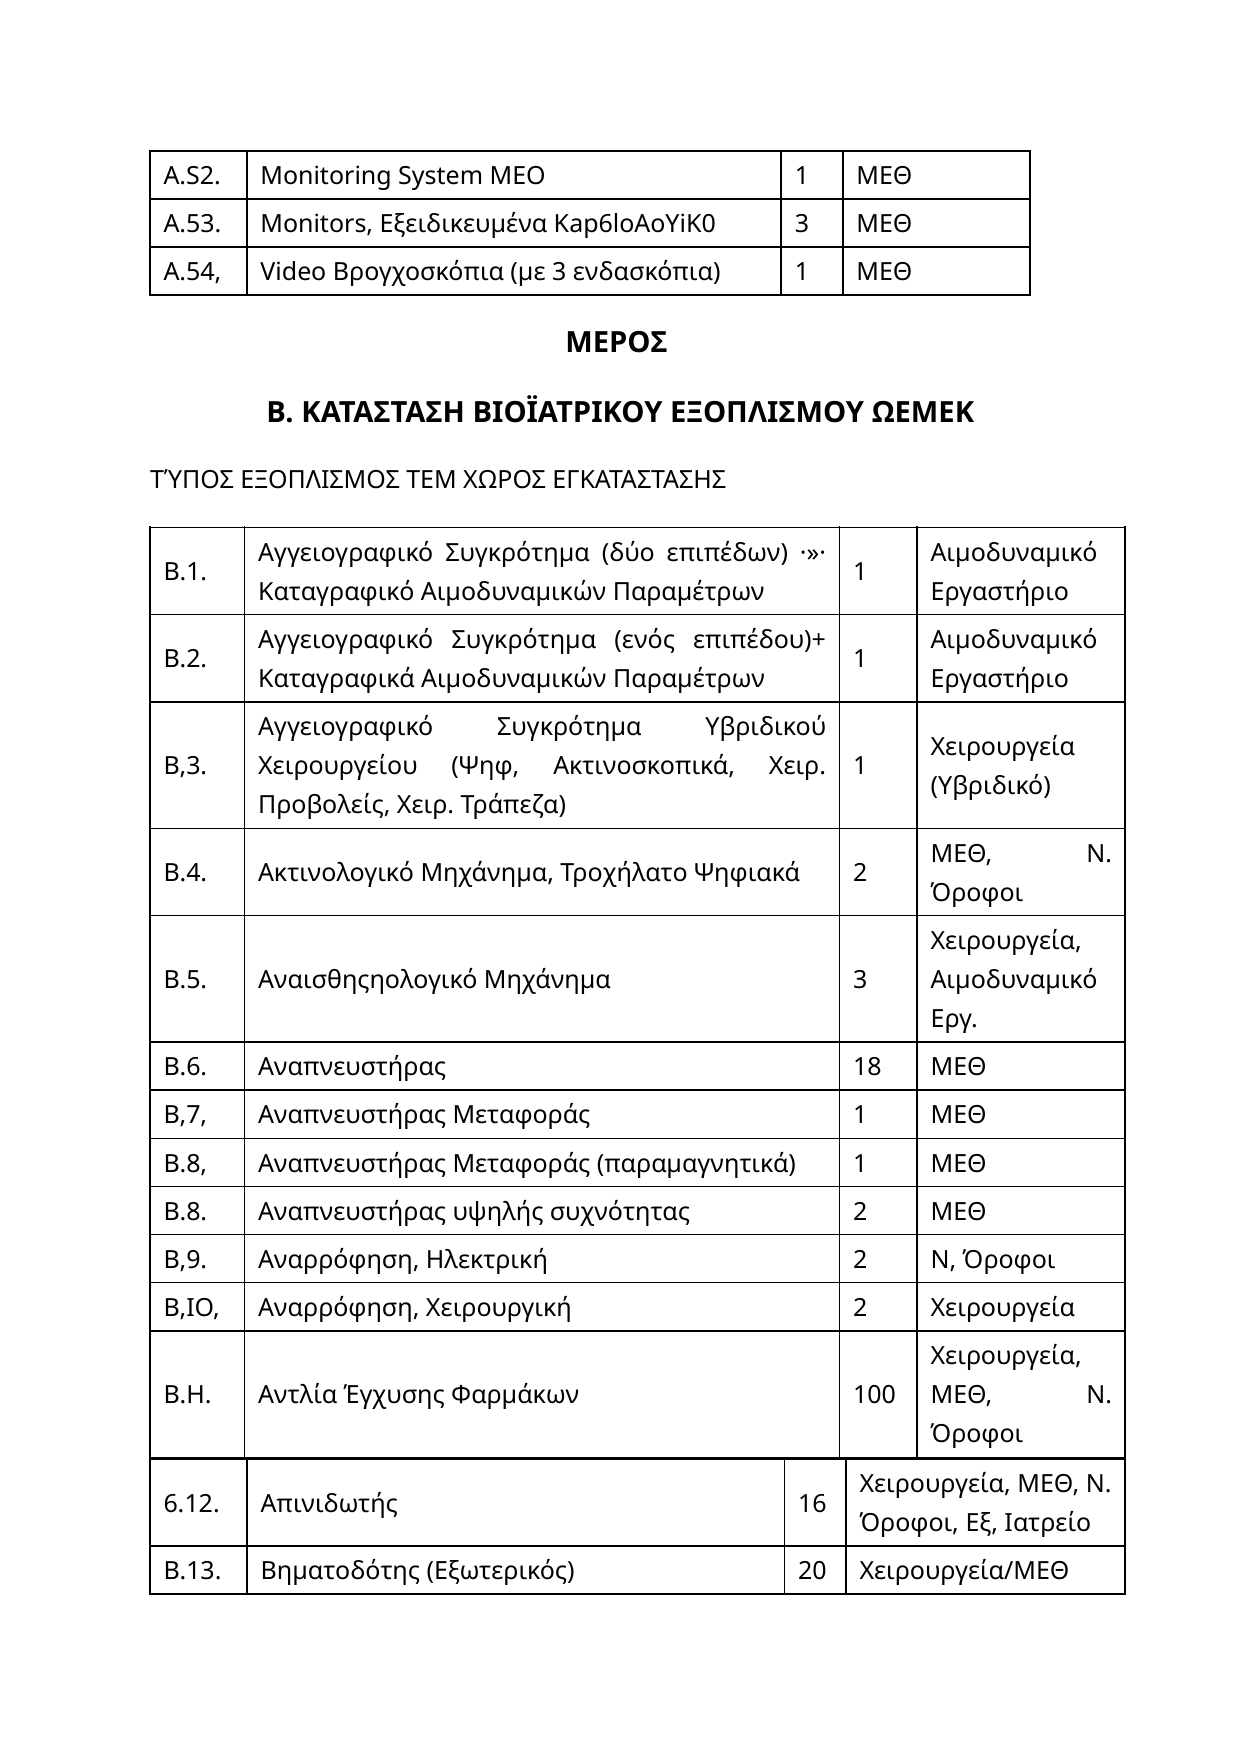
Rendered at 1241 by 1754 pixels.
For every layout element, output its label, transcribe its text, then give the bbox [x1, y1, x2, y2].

table_cell Monitoring System MEO [248, 152, 780, 198]
table_cell Β,7, [151, 1091, 244, 1137]
table_cell Αγγειογραφικό Συγκρότημα (ενός επιπέδου)+ Καταγραφικά Αιμοδυναμικών Παραμέτρων [245, 615, 839, 701]
table_cell 1 [840, 615, 916, 701]
table_cell Αιμοδυναμικό Εργαστήριο [918, 615, 1124, 701]
table_cell ΜΕΘ [844, 248, 1029, 294]
table_header 1 [840, 528, 916, 614]
table_cell Β.Η. [151, 1332, 244, 1456]
table_cell Χειρουργεία/ΜΕΘ [847, 1547, 1124, 1593]
table_cell Αναισθηςηολογικό Μηχάνημα [245, 916, 839, 1041]
table_cell 100 [840, 1332, 916, 1456]
table_cell B.6. [151, 1043, 244, 1089]
table_cell Β,ΙΟ, [151, 1283, 244, 1330]
table_cell 3 [840, 916, 916, 1041]
table_cell B.8, [151, 1139, 244, 1186]
table_cell Αγγειογραφικό Συγκρότημα Υβριδικού Χειρουργείου (Ψηφ, Ακτινοσκοπικά, Χειρ. Προβολείς, Χειρ. Τράπεζα) [245, 703, 839, 827]
table_cell Β,3. [151, 703, 244, 827]
table_cell Αναπνευστήρας Μεταφοράς [245, 1091, 839, 1137]
table_cell Β,9. [151, 1235, 244, 1282]
table_cell 1 [840, 1139, 916, 1186]
table_cell Video Βρογχοσκόπια (με 3 ενδασκόπια) [248, 248, 780, 294]
table_cell Αναπνευστήρας υψηλής συχνότητας [245, 1187, 839, 1234]
table_cell ΜΕΘ [918, 1187, 1124, 1234]
table_cell B.4. [151, 829, 244, 915]
table_cell 20 [785, 1547, 845, 1593]
table_header Αγγειογραφικό Συγκρότημα (δύο επιπέδων) ·»· Καταγραφικό Αιμοδυναμικών Παραμέτρων [245, 528, 839, 614]
table_cell 2 [840, 829, 916, 915]
table_cell 2 [840, 1235, 916, 1282]
table_header 6.12. [151, 1460, 246, 1545]
table_cell B.8. [151, 1187, 244, 1234]
table_cell 2 [840, 1283, 916, 1330]
table_header Απινιδωτής [248, 1460, 784, 1545]
table_cell 3 [782, 200, 842, 246]
table_cell Χειρουργεία, Αιμοδυναμικό Εργ. [918, 916, 1124, 1041]
table_header Β.1. [151, 528, 244, 614]
table_header 16 [785, 1460, 845, 1545]
table_cell ΜΕΘ [918, 1091, 1124, 1137]
table_cell Χειρουργεία [918, 1283, 1124, 1330]
table_header Χειρουργεία, ΜΕΘ, Ν. Όροφοι, Εξ, Ιατρείο [847, 1460, 1124, 1545]
table_cell Αναπνευστήρας [245, 1043, 839, 1089]
table_cell 1 [840, 703, 916, 827]
table_cell Βηματοδότης (Εξωτερικός) [248, 1547, 784, 1593]
table_cell ΜΕΘ [918, 1043, 1124, 1089]
table_cell Αντλία Έγχυσης Φαρμάκων [245, 1332, 839, 1456]
table_cell Χειρουργεία, ΜΕΘ, Ν. Όροφοι [918, 1332, 1124, 1456]
table_cell A.54, [151, 248, 246, 294]
table_cell 2 [840, 1187, 916, 1234]
table_cell Αναρρόφηση, Χειρουργική [245, 1283, 839, 1330]
table_cell Αναρρόφηση, Ηλεκτρική [245, 1235, 839, 1282]
table_cell ΜΕΘ [844, 200, 1029, 246]
subtitle Β. ΚΑΤΑΣΤΑΣΗ ΒΙΟΪΑΤΡΙΚΟΥ ΕΞΟΠΛΙΣΜΟΥ ΩΕΜΕΚ [150, 392, 1090, 431]
table_cell 18 [840, 1043, 916, 1089]
text ΤΎΠΟΣ ΕΞΟΠΛΙΣΜΟΣ ΤΕΜ ΧΩΡΟΣ ΕΓΚΑΤΑΣΤΑΣΗΣ [150, 462, 1090, 496]
table_cell ΜΕΘ [844, 152, 1029, 198]
table_cell Αναπνευστήρας Μεταφοράς (παραμαγνητικά) [245, 1139, 839, 1186]
table_cell A.53. [151, 200, 246, 246]
table_cell B.13. [151, 1547, 246, 1593]
table_header Αιμοδυναμικό Εργαστήριο [918, 528, 1124, 614]
table_cell Monitors, Εξειδικευμένα Kap6loAoYiK0 [248, 200, 780, 246]
subtitle ΜΕΡΟΣ [150, 321, 1090, 361]
table_cell B.5. [151, 916, 244, 1041]
table_cell Ακτινολογικό Μηχάνημα, Τροχήλατο Ψηφιακά [245, 829, 839, 915]
table_cell ΜΕΘ, Ν. Όροφοι [918, 829, 1124, 915]
table_cell Ν, Όροφοι [918, 1235, 1124, 1282]
table_cell 1 [840, 1091, 916, 1137]
table_cell A.S2. [151, 152, 246, 198]
table_cell ΜΕΘ [918, 1139, 1124, 1186]
table_cell Χειρουργεία (Υβριδικό) [918, 703, 1124, 827]
table_cell 1 [782, 248, 842, 294]
table_cell B.2. [151, 615, 244, 701]
table_cell 1 [782, 152, 842, 198]
